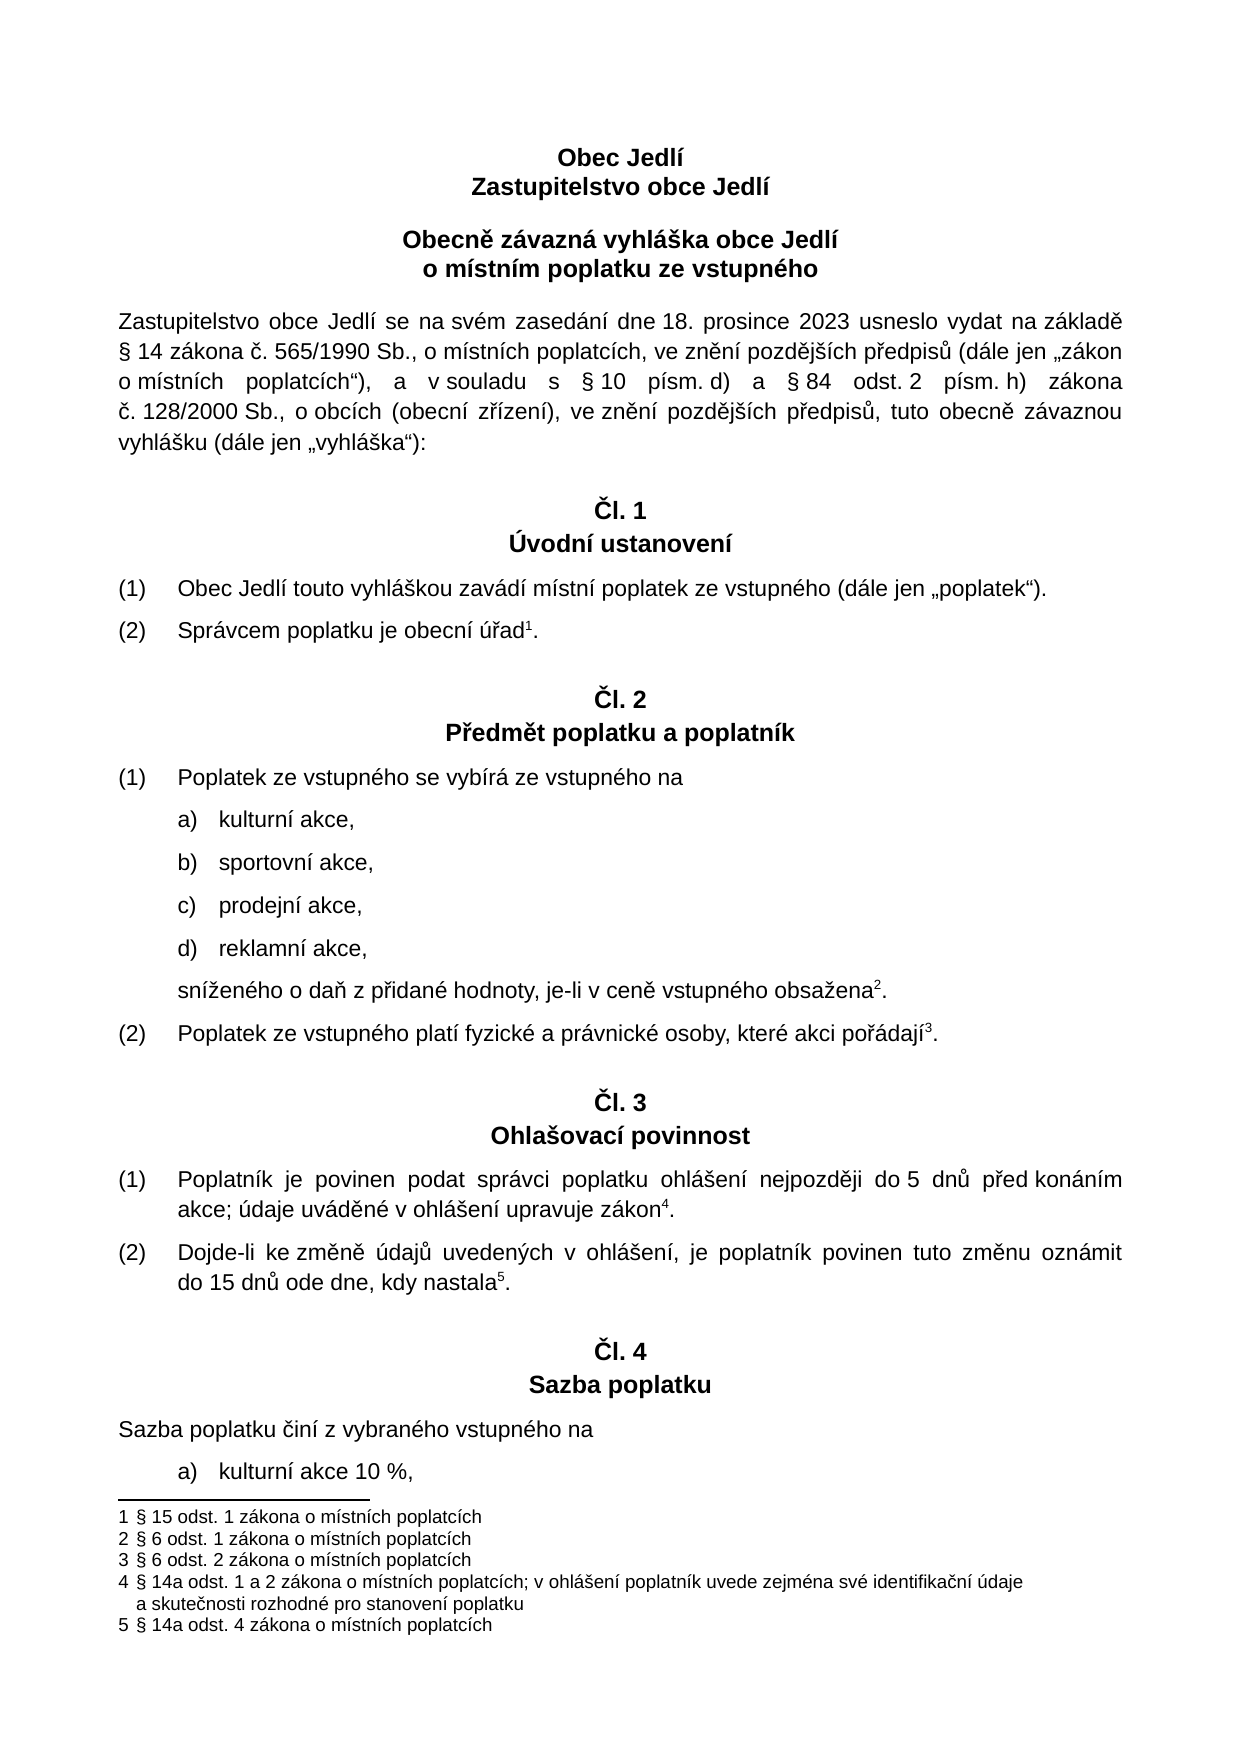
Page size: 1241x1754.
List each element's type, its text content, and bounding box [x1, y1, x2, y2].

list prodejní akce, [177, 892, 1122, 918]
list § 14a odst. 4 zákona o místních poplatcích [118, 1614, 1122, 1635]
list sníženého o daň z přidané hodnoty, je-li v ceně vstupného obsažena. [118, 977, 1122, 1004]
title Obec Jedlí Zastupitelstvo obce Jedlí [118, 143, 1122, 201]
subtitle Čl. 3 Ohlašovací povinnost [118, 1088, 1122, 1149]
subtitle Čl. 1 Úvodní ustanovení [118, 496, 1122, 558]
list Dojde-li ke změně údajů uvedených v ohlášení, je poplatník povinen tuto změnu oznámit do 15 dnů ode dne, kdy nastala. [118, 1239, 1122, 1296]
list § 15 odst. 1 zákona o místních poplatcích [118, 1506, 1122, 1528]
list kulturní akce 10 %, [177, 1458, 1122, 1485]
list Poplatek ze vstupného se vybírá ze vstupného na [118, 764, 1122, 790]
list § 6 odst. 1 zákona o místních poplatcích [118, 1528, 1122, 1549]
list kulturní akce, [177, 806, 1122, 833]
list § 6 odst. 2 zákona o místních poplatcích [118, 1549, 1122, 1571]
list reklamní akce, [177, 934, 1122, 961]
list Obec Jedlí touto vyhláškou zavádí místní poplatek ze vstupného (dále jen „poplatek“). [118, 575, 1122, 601]
list § 14a odst. 1 a 2 zákona o místních poplatcích; v ohlášení poplatník uvede zejména své identifikační údaje a skutečnosti rozhodné pro stanovení poplatku [118, 1571, 1122, 1614]
text Zastupitelstvo obce Jedlí se na svém zasedání dne 18. prosince 2023 usneslo vydat na základě § 14 zákona č. 565/1990 Sb., o místních poplatcích, ve znění pozdějších předpisů (dále jen „zákon o místních poplatcích“), a v souladu s § 10 písm. d) a § 84 odst. 2 písm. h) zákona č. 128/2000 Sb., o obcích (obecní zřízení), ve znění pozdějších předpisů, tuto obecně závaznou vyhlášku (dále jen „vyhláška“): [118, 308, 1122, 455]
subtitle Obecně závazná vyhláška obce Jedlí o místním poplatku ze vstupného [118, 225, 1122, 283]
list Poplatník je povinen podat správci poplatku ohlášení nejpozději do 5 dnů před konáním akce; údaje uváděné v ohlášení upravuje zákon. [118, 1166, 1122, 1223]
subtitle Čl. 2 Předmět poplatku a poplatník [118, 685, 1122, 747]
text Sazba poplatku činí z vybraného vstupného na [118, 1416, 1122, 1442]
list sportovní akce, [177, 849, 1122, 876]
list Poplatek ze vstupného platí fyzické a právnické osoby, které akci pořádají. [118, 1020, 1122, 1046]
list Správcem poplatku je obecní úřad. [118, 617, 1122, 644]
subtitle Čl. 4 Sazba poplatku [118, 1337, 1122, 1399]
